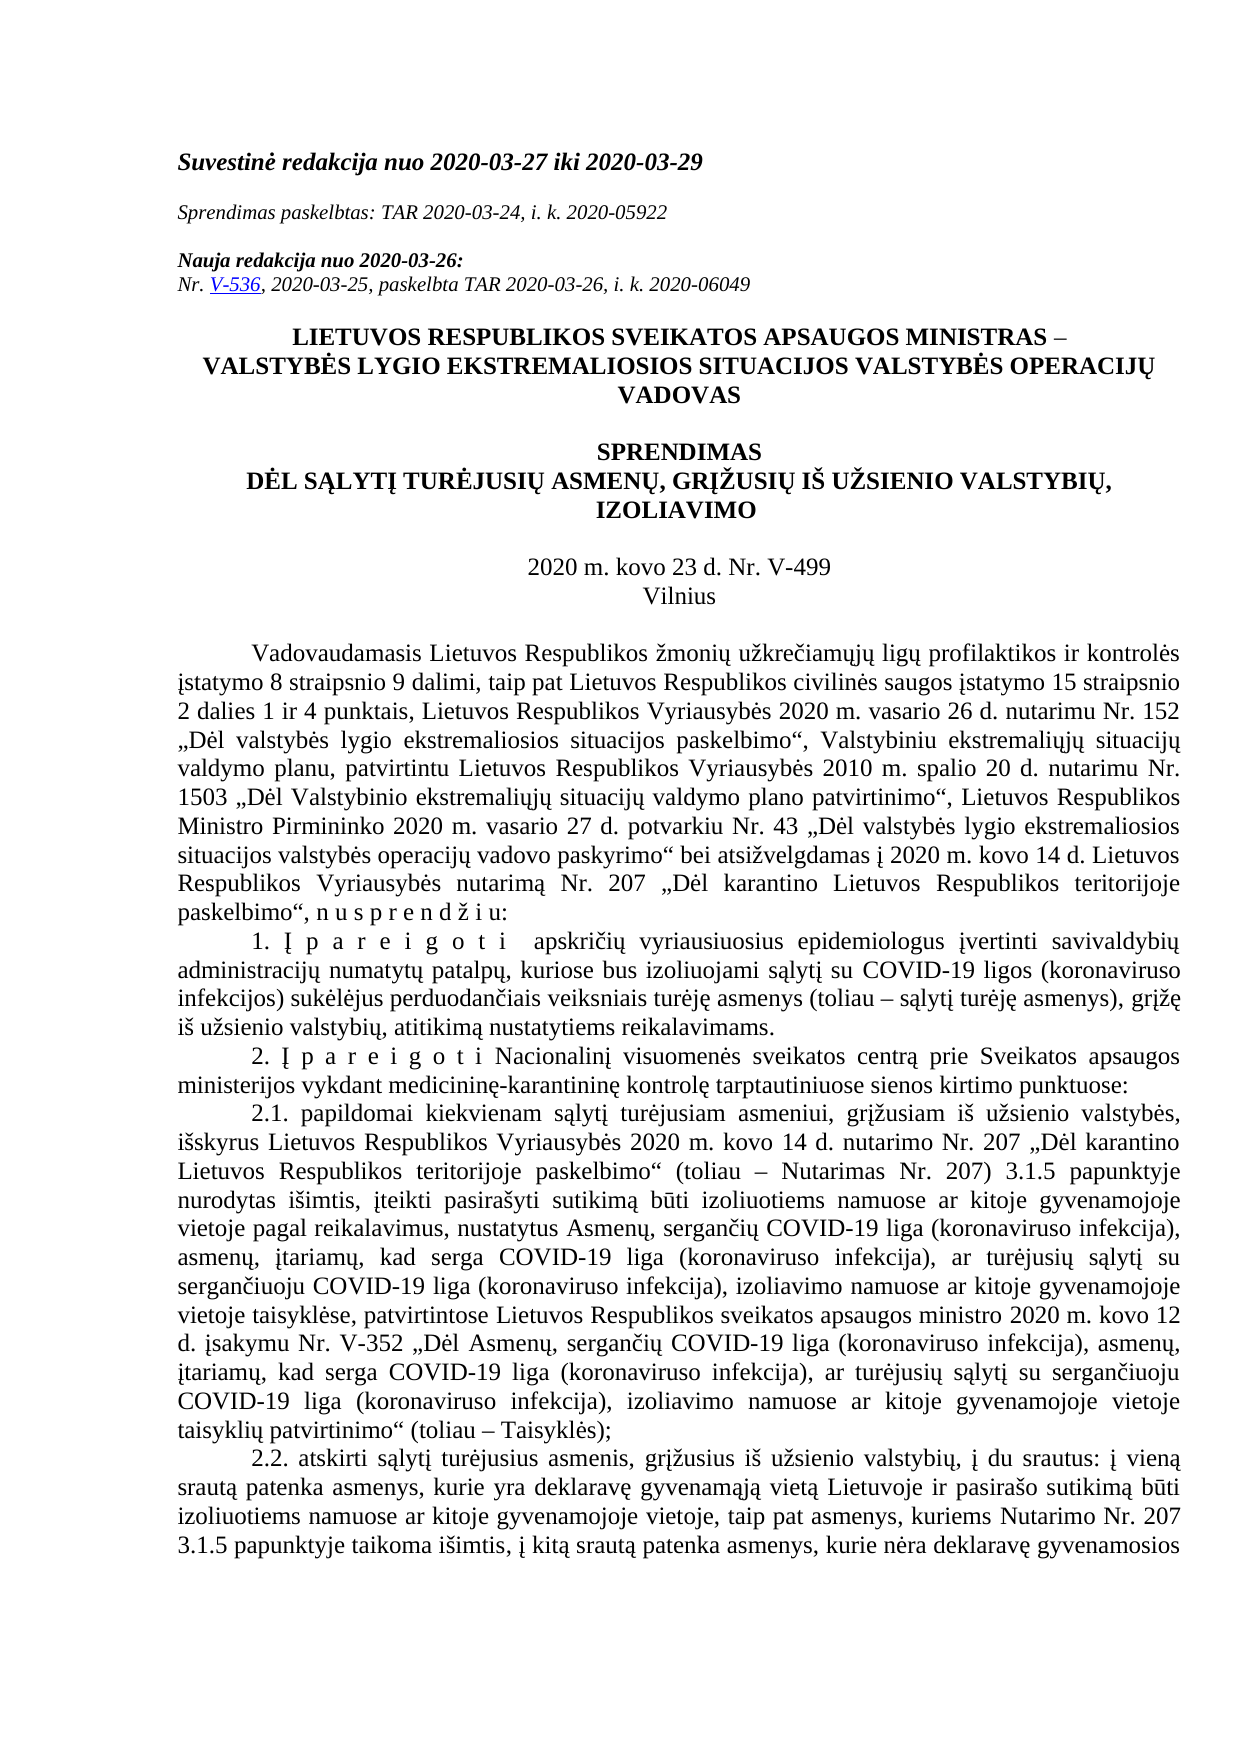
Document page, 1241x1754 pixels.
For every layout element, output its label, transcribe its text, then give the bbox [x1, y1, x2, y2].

text 1. Į p a r e i g o t i apskričių vyriausiuosius epidemiologus įvertinti savivaldybių administracijų numatytų patalpų, kuriose bus izoliuojami sąlytį su COVID-19 ligos (koronaviruso infekcijos) sukėlėjus perduodančiais veiksniais turėję asmenys (toliau – sąlytį turėję asmenys), grįžę iš užsienio valstybių, atitikimą nustatytiems reikalavimams. [177, 926, 1181, 1041]
text Vilnius [177, 581, 1181, 610]
text 2020 m. kovo 23 d. Nr. V-499 [177, 552, 1181, 581]
text Vadovaudamasis Lietuvos Respublikos žmonių užkrečiamųjų ligų profilaktikos ir kontrolės įstatymo 8 straipsnio 9 dalimi, taip pat Lietuvos Respublikos civilinės saugos įstatymo 15 straipsnio 2 dalies 1 ir 4 punktais, Lietuvos Respublikos Vyriausybės 2020 m. vasario 26 d. nutarimu Nr. 152 „Dėl valstybės lygio ekstremaliosios situacijos paskelbimo“, Valstybiniu ekstremaliųjų situacijų valdymo planu, patvirtintu Lietuvos Respublikos Vyriausybės 2010 m. spalio 20 d. nutarimu Nr. 1503 „Dėl Valstybinio ekstremaliųjų situacijų valdymo plano patvirtinimo“, Lietuvos Respublikos Ministro Pirmininko 2020 m. vasario 27 d. potvarkiu Nr. 43 „Dėl valstybės lygio ekstremaliosios situacijos valstybės operacijų vadovo paskyrimo“ bei atsižvelgdamas į 2020 m. kovo 14 d. Lietuvos Respublikos Vyriausybės nutarimą Nr. 207 „Dėl karantino Lietuvos Respublikos teritorijoje paskelbimo“, n u s p r e n d ž i u: [177, 638, 1181, 926]
text Sprendimas paskelbtas: TAR 2020-03-24, i. k. 2020-05922 [177, 200, 1181, 224]
text Nauja redakcija nuo 2020-03-26: [177, 248, 1181, 272]
text DĖL SĄLYTĮ TURĖJUSIŲ ASMENŲ, GRĮŽUSIŲ IŠ UŽSIENIO VALSTYBIŲ, IZOLIAVIMO [177, 466, 1181, 523]
text Nr. V-536, 2020-03-25, paskelbta TAR 2020-03-26, i. k. 2020-06049 [177, 272, 1181, 296]
text Suvestinė redakcija nuo 2020-03-27 iki 2020-03-29 [177, 147, 1181, 176]
text 2.2. atskirti sąlytį turėjusius asmenis, grįžusius iš užsienio valstybių, į du srautus: į vieną srautą patenka asmenys, kurie yra deklaravę gyvenamąją vietą Lietuvoje ir pasirašo sutikimą būti izoliuotiems namuose ar kitoje gyvenamojoje vietoje, taip pat asmenys, kuriems Nutarimo Nr. 207 3.1.5 papunktyje taikoma išimtis, į kitą srautą patenka asmenys, kurie nėra deklaravę gyvenamosios [177, 1443, 1181, 1558]
text LIETUVOS RESPUBLIKOS SVEIKATOS APSAUGOS MINISTRAS – [177, 322, 1181, 351]
text 2.1. papildomai kiekvienam sąlytį turėjusiam asmeniui, grįžusiam iš užsienio valstybės, išskyrus Lietuvos Respublikos Vyriausybės 2020 m. kovo 14 d. nutarimo Nr. 207 „Dėl karantino Lietuvos Respublikos teritorijoje paskelbimo“ (toliau – Nutarimas Nr. 207) 3.1.5 papunktyje nurodytas išimtis, įteikti pasirašyti sutikimą būti izoliuotiems namuose ar kitoje gyvenamojoje vietoje pagal reikalavimus, nustatytus Asmenų, sergančių COVID-19 liga (koronaviruso infekcija), asmenų, įtariamų, kad serga COVID-19 liga (koronaviruso infekcija), ar turėjusių sąlytį su sergančiuoju COVID-19 liga (koronaviruso infekcija), izoliavimo namuose ar kitoje gyvenamojoje vietoje taisyklėse, patvirtintose Lietuvos Respublikos sveikatos apsaugos ministro 2020 m. kovo 12 d. įsakymu Nr. V-352 „Dėl Asmenų, sergančių COVID-19 liga (koronaviruso infekcija), asmenų, įtariamų, kad serga COVID-19 liga (koronaviruso infekcija), ar turėjusių sąlytį su sergančiuoju COVID-19 liga (koronaviruso infekcija), izoliavimo namuose ar kitoje gyvenamojoje vietoje taisyklių patvirtinimo“ (toliau – Taisyklės); [177, 1098, 1181, 1443]
text VALSTYBĖS LYGIO EKSTREMALIOSIOS SITUACIJOS VALSTYBĖS OPERACIJŲ VADOVAS [177, 351, 1181, 408]
text 2. Į p a r e i g o t i Nacionalinį visuomenės sveikatos centrą prie Sveikatos apsaugos ministerijos vykdant medicininę-karantininę kontrolę tarptautiniuose sienos kirtimo punktuose: [177, 1041, 1181, 1098]
text SPRENDIMAS [177, 437, 1181, 466]
